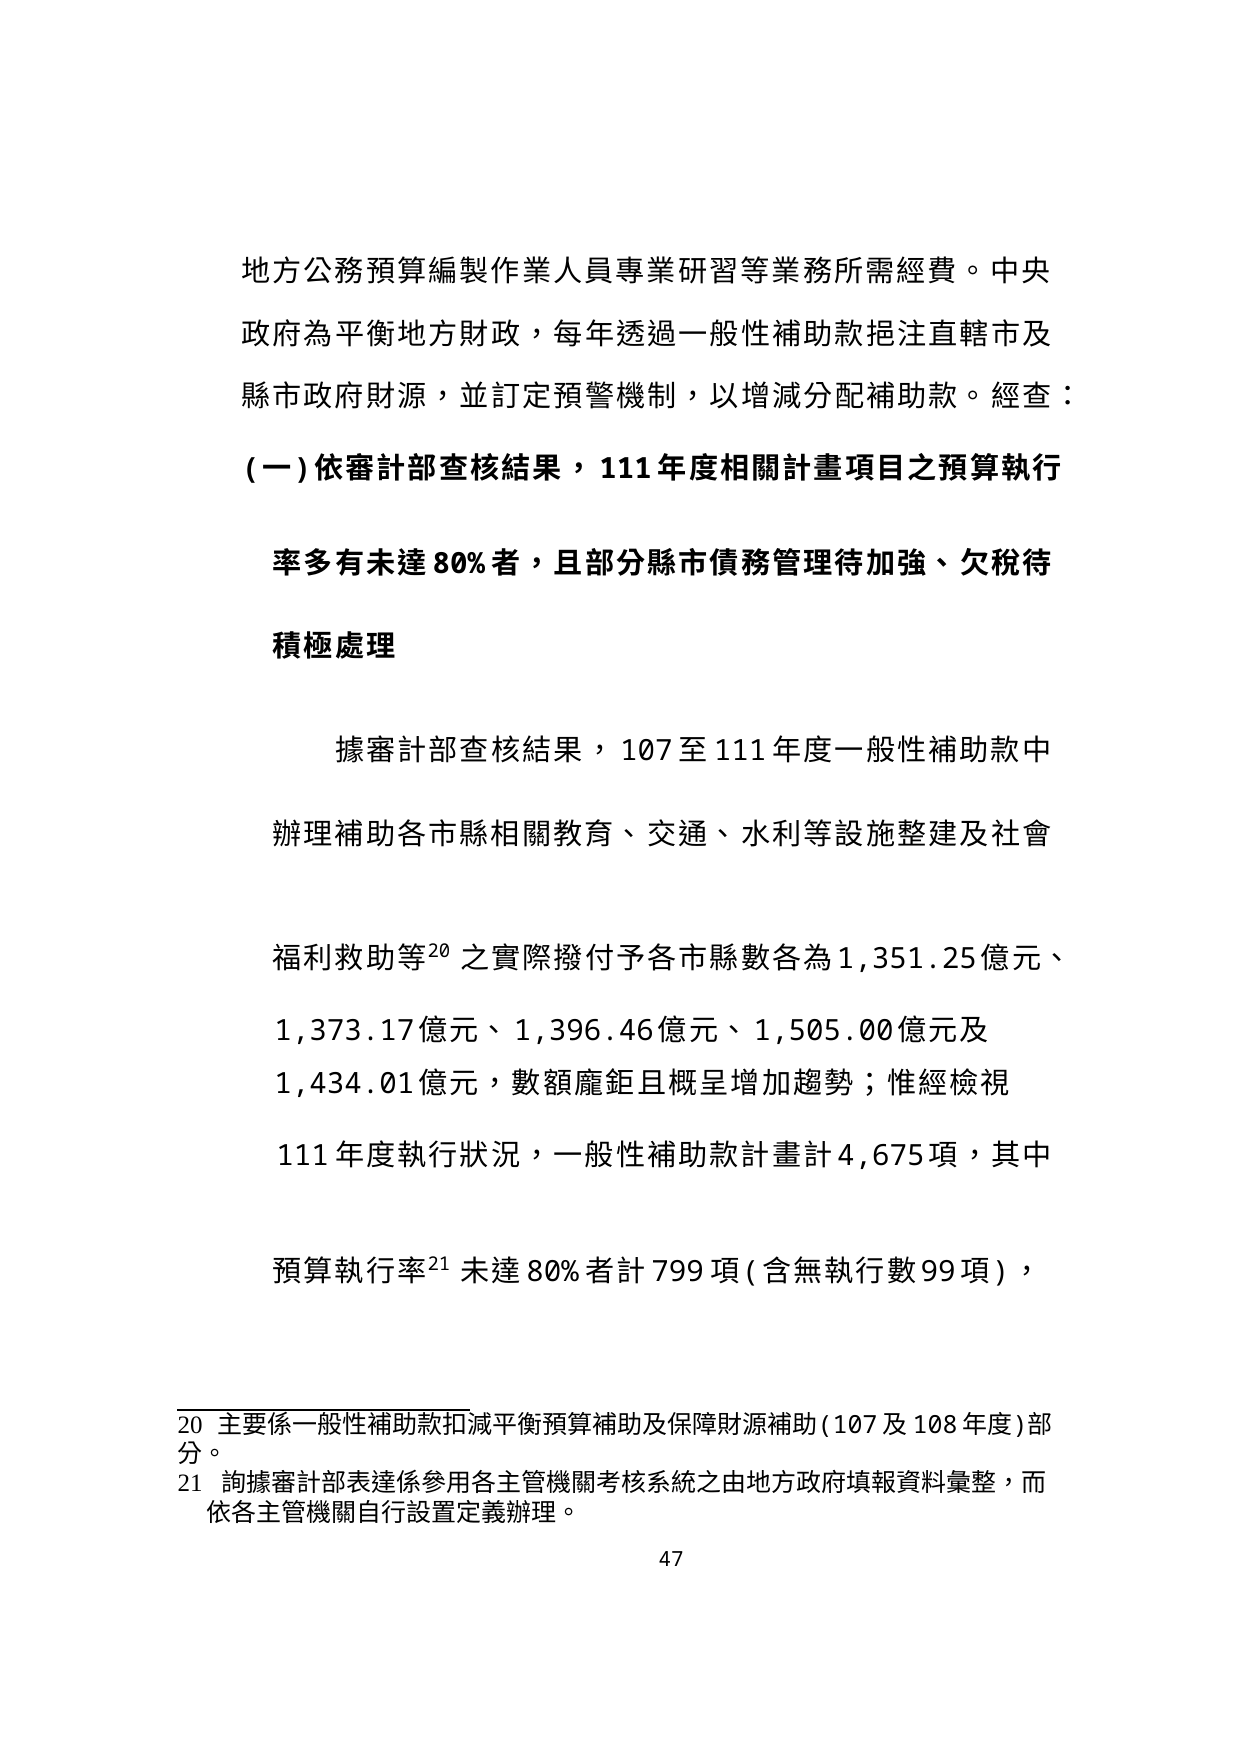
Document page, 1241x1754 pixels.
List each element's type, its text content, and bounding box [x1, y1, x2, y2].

text 據審計部查核結果，107至111年度一般性補助款中辦理補助各市縣相關教育、交通、水利等設施整建及社會福利救助等之實際撥付予各市縣數各為1,351.25億元、1,373.17億元、1,396.46億元、1,505.00億元及1,434.01億元，數額龐鉅且概呈增加趨勢；惟經檢視111年度執行狀況，一般性補助款計畫計4,675項，其中預算執行率未達80%者計799項(含無執行數99項)，相關預算執行成效容待輔導提升。另審計部亦於111年度中央政府總決算重要審核意見指出部分縣市償債計畫未滾動檢討修正，公共債務未償餘額仍龐鉅，亦未能審時適時還債，如宜蘭縣、苗栗縣及花蓮縣容需加強管理；又有鉅額欠稅未能徵起情形，如彰化縣、南投縣及屏東縣，尚待加強輔導管理。 [266, 665, 1063, 1290]
text 詢據審計部表達係參用各主管機關考核系統之由地方政府填報資料彙整，而依各主管機關自行設置定義辦理。 [177, 1468, 1063, 1527]
text 主計總處113年度預算案「中央總預算核編及執行」業務計畫項下「地方政府主計業務之督導與查核」分支計畫編列62萬8千元，係督導地方預算編製及執行業務暨預算資料蒐集與分析、辦理地方災害防救經費之協助相關業務、辦理地方公務預算編製作業人員專業研習等業務所需經費。中央政府為平衡地方財政，每年透過一般性補助款挹注直轄市及縣市政府財源，並訂定預警機制，以增減分配補助款。經查： [236, 227, 1063, 415]
text 主要係一般性補助款扣減平衡預算補助及保障財源補助(107及108年度)部分。 [177, 1410, 1063, 1468]
text (一)依審計部查核結果，111年度相關計畫項目之預算執行率多有未達80%者，且部分縣市債務管理待加強、欠稅待積極處理 [236, 415, 1063, 665]
